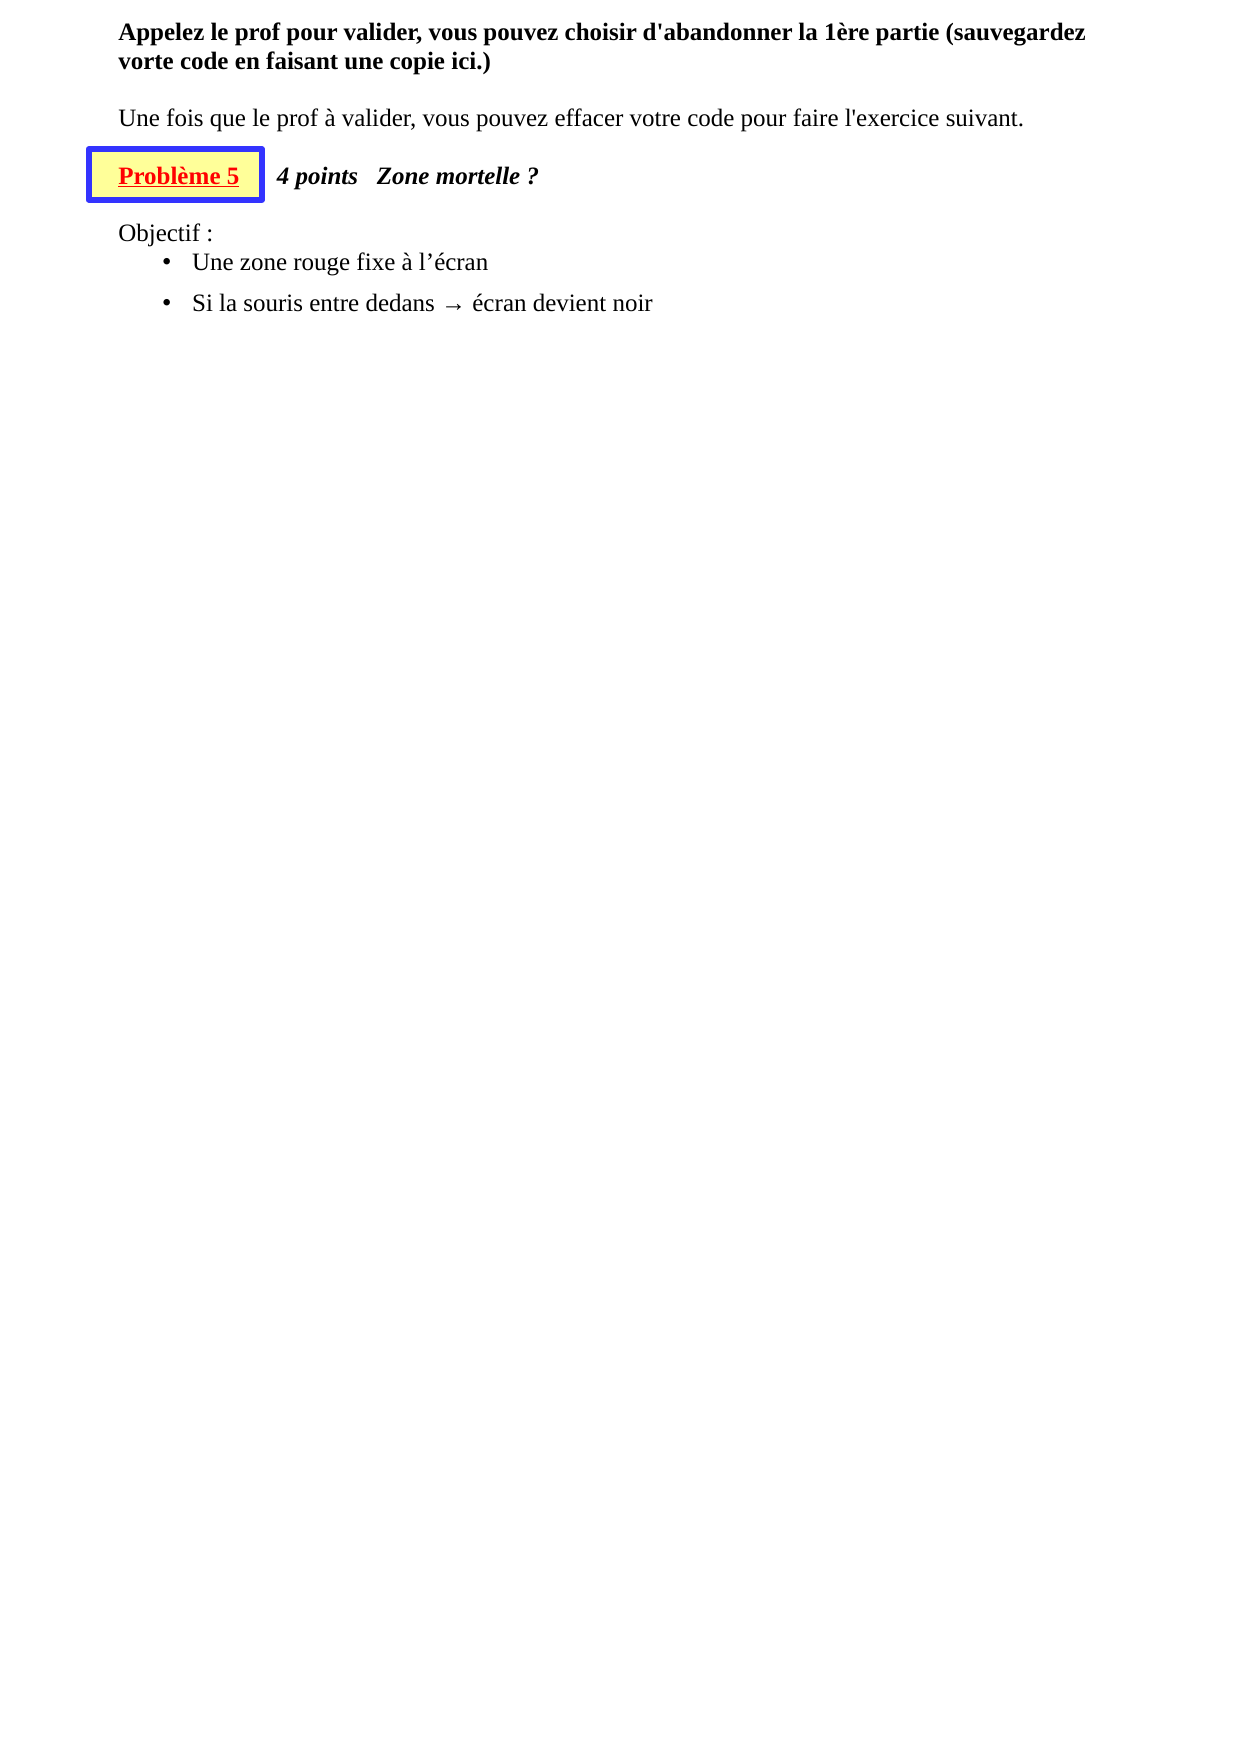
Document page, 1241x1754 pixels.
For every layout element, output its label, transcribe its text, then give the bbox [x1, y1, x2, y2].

list Une zone rouge fixe à l’écran [162, 247, 1122, 276]
text Appelez le prof pour valider, vous pouvez choisir d'abandonner la 1ère partie (sauvegardez vorte code en faisant une copie ici.) [118, 17, 1122, 75]
list Si la souris entre dedans → écran devient noir [162, 288, 1122, 317]
text Objectif : [118, 218, 1122, 247]
text Problème 5 4 points Zone mortelle ? [265, 161, 1122, 190]
text Une fois que le prof à valider, vous pouvez effacer votre code pour faire l'exercice suivant. [118, 103, 1122, 132]
